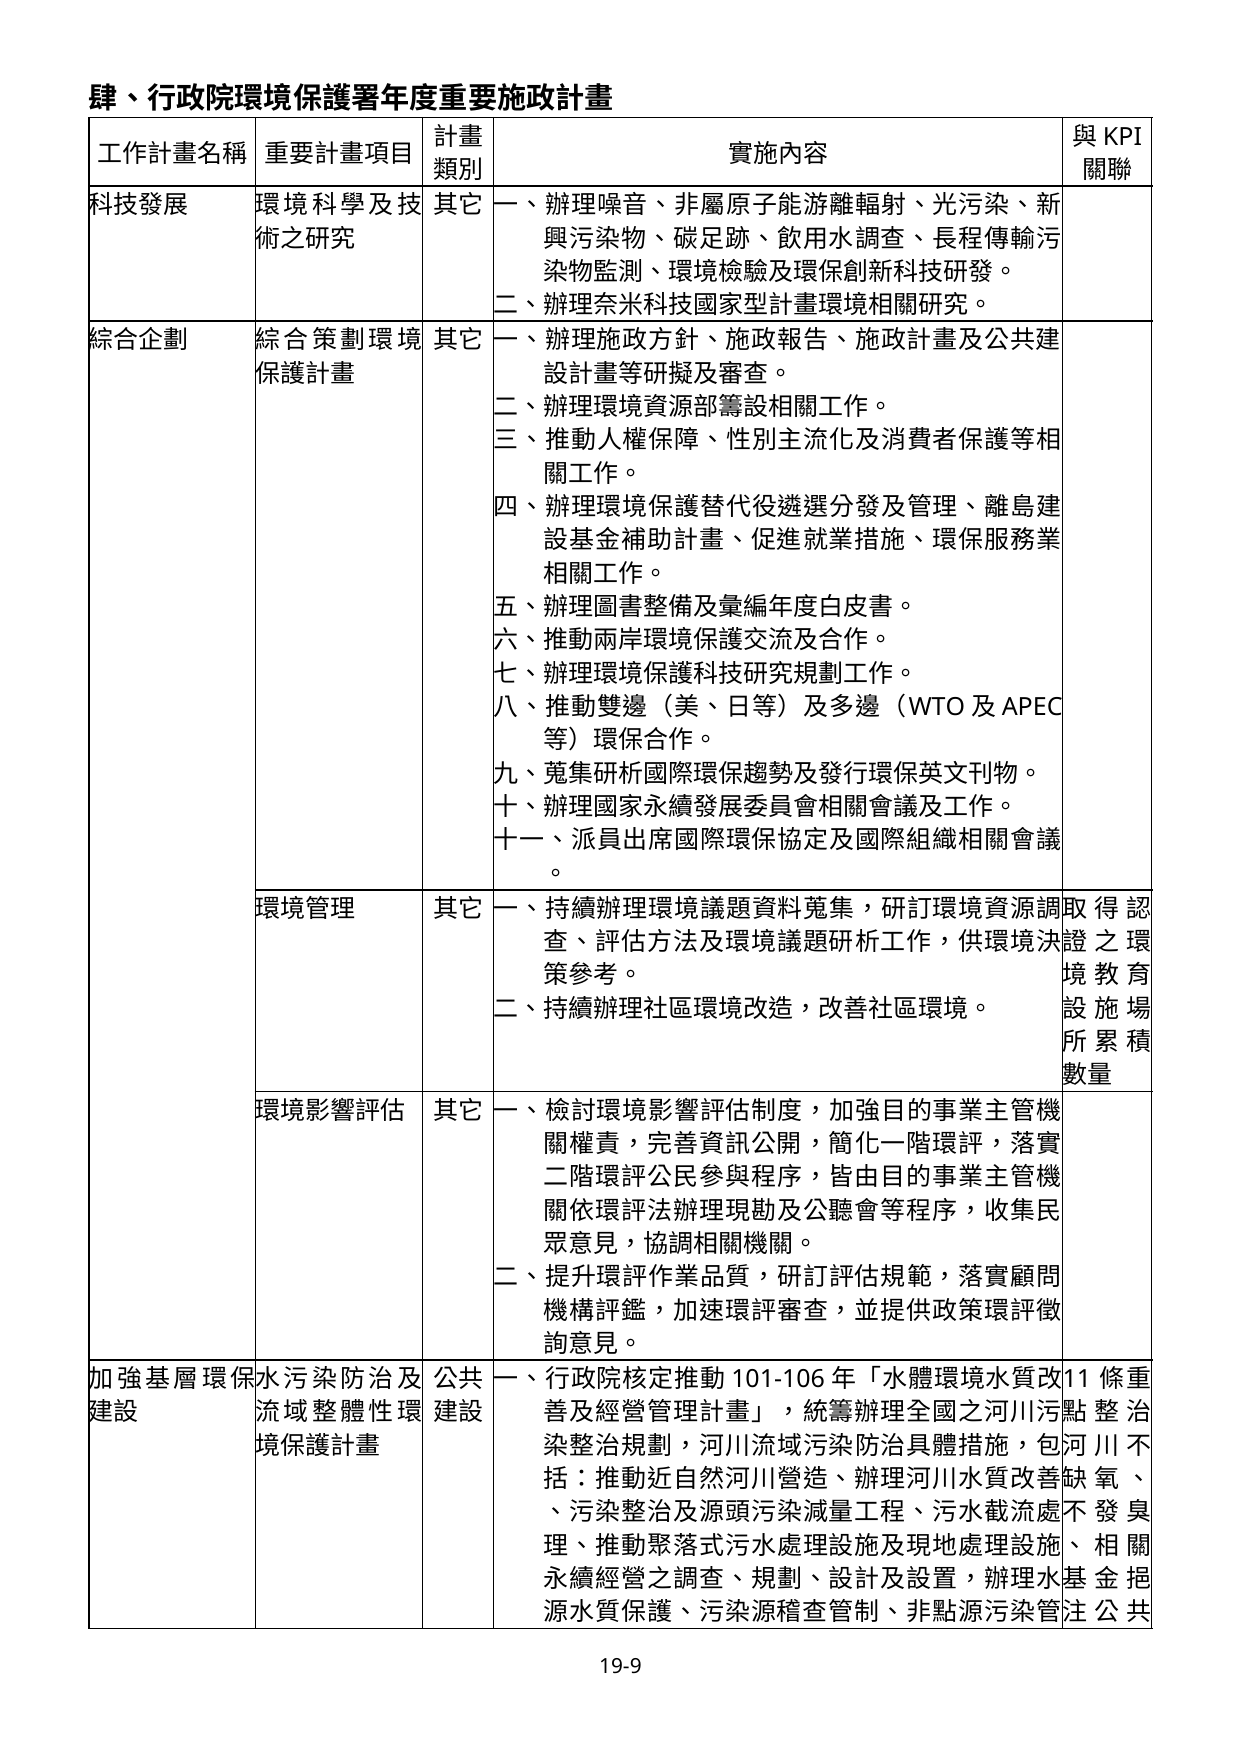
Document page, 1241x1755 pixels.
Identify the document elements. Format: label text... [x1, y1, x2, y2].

text 肆、行政院環境保護署年度重要施政計畫 [89, 75, 1152, 117]
table_cell 水污染防治及流域整體性環境保護計畫 [256, 1361, 422, 1627]
table_cell [1063, 322, 1151, 889]
table_cell 環境科學及技術之研究 [256, 187, 422, 320]
table_cell 一、持續辦理環境議題資料蒐集，研訂環境資源調查、評估方法及環境議題研析工作，供環境決策參考。 二、持續辦理社區環境改造，改善社區環境。 [494, 891, 1062, 1091]
table_cell 其它 [423, 1092, 493, 1359]
table_header 重要計畫項目 [256, 118, 422, 185]
table_cell 環境管理 [256, 891, 422, 1091]
table_cell 取得認證之環境教育設施場所累積數量 [1063, 891, 1151, 1091]
table_cell 其它 [423, 891, 493, 1091]
table_cell 其它 [423, 187, 493, 320]
table_cell 綜合企劃 [90, 322, 255, 1359]
table_cell 公共建設 [423, 1361, 493, 1627]
table_cell 一、辦理施政方針、施政報告、施政計畫及公共建設計畫等研擬及審查。 二、辦理環境資源部籌設相關工作。 三、推動人權保障、性別主流化及消費者保護等相關工作。 四、辦理環境保護替代役遴選分發及管理、離島建設基金補助計畫、促進就業措施、環保服務業相關工作。 五、辦理圖書整備及彙編年度白皮書。 六、推動兩岸環境保護交流及合作。 七、辦理環境保護科技研究規劃工作。 八、推動雙邊（美、日等）及多邊（WTO及APEC等）環保合作。 九、蒐集研析國際環保趨勢及發行環保英文刊物。 十、辦理國家永續發展委員會相關會議及工作。 十一、派員出席國際環保協定及國際組織相關會議。 [494, 322, 1062, 889]
table_cell 其它 [423, 322, 493, 889]
table_cell 一、辦理噪音、非屬原子能游離輻射、光污染、新興污染物、碳足跡、飲用水調查、長程傳輸污染物監測、環境檢驗及環保創新科技研發。 二、辦理奈米科技國家型計畫環境相關研究。 [494, 187, 1062, 320]
table_header 工作計畫名稱 [90, 118, 255, 185]
table_cell [1063, 1092, 1151, 1359]
table_cell 11條重點整治河川不缺氧、不發臭、相關基金挹注公共 [1063, 1361, 1151, 1627]
table_header 計畫類別 [423, 118, 493, 185]
table_cell 加強基層環保建設 [90, 1361, 255, 1627]
table_cell 環境影響評估 [256, 1092, 422, 1359]
table_cell 一、檢討環境影響評估制度，加強目的事業主管機關權責，完善資訊公開，簡化一階環評，落實二階環評公民參與程序，皆由目的事業主管機關依環評法辦理現勘及公聽會等程序，收集民眾意見，協調相關機關。 二、提升環評作業品質，研訂評估規範，落實顧問機構評鑑，加速環評審查，並提供政策環評徵詢意見。 [494, 1092, 1062, 1359]
table_header 實施內容 [494, 118, 1062, 185]
table_header 與KPI關聯 [1063, 118, 1151, 185]
table_cell 一、行政院核定推動101-106年「水體環境水質改善及經營管理計畫」，統籌辦理全國之河川污染整治規劃，河川流域污染防治具體措施，包括：推動近自然河川營造、辦理河川水質改善、污染整治及源頭污染減量工程、污水截流處理、推動聚落式污水處理設施及現地處理設施永續經營之調查、規劃、設計及設置，辦理水源水質保護、污染源稽查管制、非點源污染管 [494, 1361, 1062, 1627]
table_cell 綜合策劃環境保護計畫 [256, 322, 422, 889]
table_cell 科技發展 [90, 187, 255, 320]
table_cell [1063, 187, 1151, 320]
